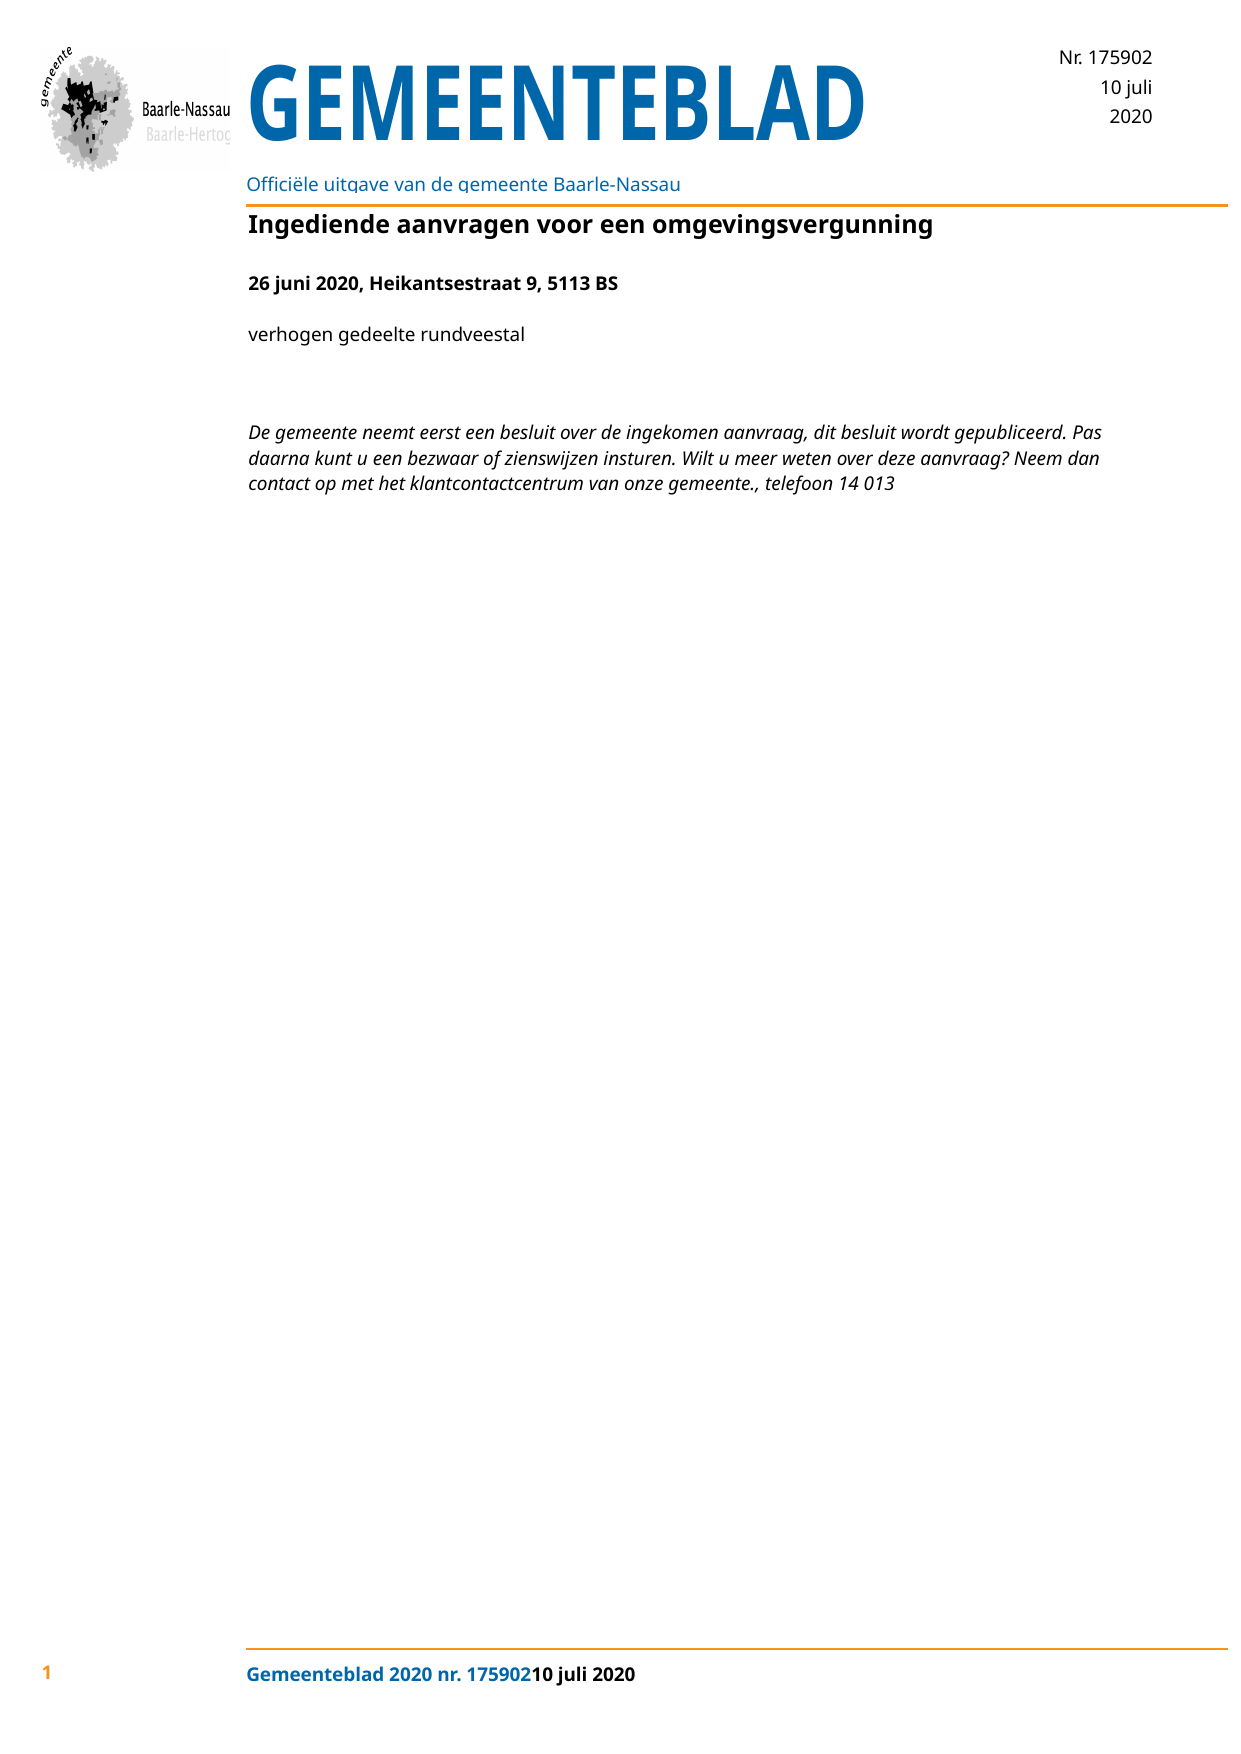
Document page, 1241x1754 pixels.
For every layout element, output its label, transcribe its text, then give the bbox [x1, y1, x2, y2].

text Ingediende aanvragen voor een omgevingsvergunning [248, 207, 1152, 241]
text verhogen gedeelte rundveestal [248, 321, 1152, 346]
text De gemeente neemt eerst een besluit over de ingekomen aanvraag, dit besluit wordt gepubliceerd. Pas daarna kunt u een bezwaar of zienswijzen insturen. Wilt u meer weten over deze aanvraag? Neem dan contact op met het klantcontactcentrum van onze gemeente., telefoon 14 013 [248, 419, 1152, 496]
picture [41, 47, 231, 172]
text 26 juni 2020, Heikantsestraat 9, 5113 BS [248, 270, 1152, 296]
